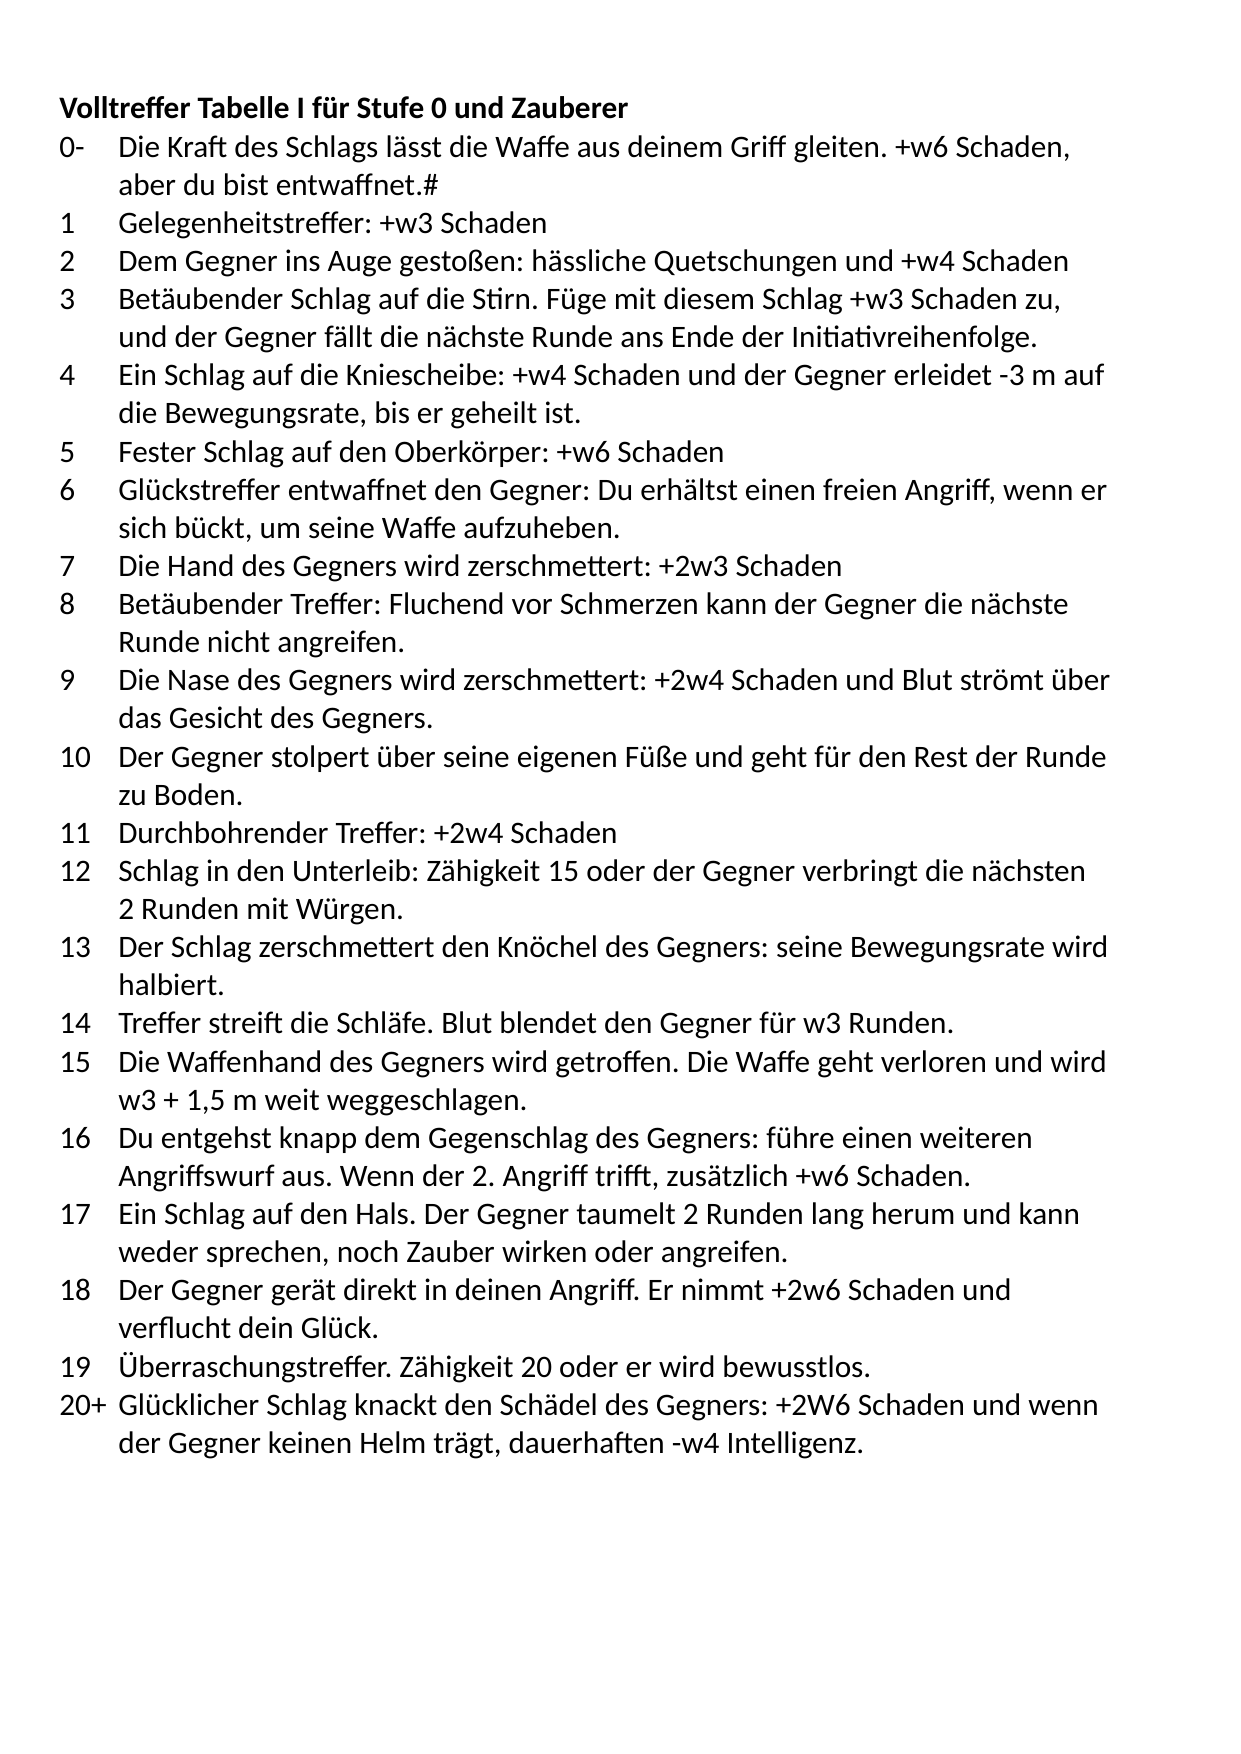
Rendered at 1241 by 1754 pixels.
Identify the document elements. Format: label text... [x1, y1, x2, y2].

text die Bewegungsrate, bis er geheilt ist. [59, 393, 1181, 432]
text weder sprechen, noch Zauber wirken oder angreifen. [59, 1232, 1181, 1270]
text sich bückt, um seine Waffe aufzuheben. [59, 508, 1181, 546]
text 0- Die Kraft des Schlags lässt die Waffe aus deinem Griff gleiten. +w6 Schaden, [59, 127, 1181, 165]
text w3 + 1,5 m weit weggeschlagen. [59, 1080, 1181, 1118]
text Runde nicht angreifen. [59, 622, 1181, 660]
text zu Boden. [59, 775, 1181, 813]
text aber du bist entwaffnet.# [59, 165, 1181, 203]
text verflucht dein Glück. [59, 1308, 1181, 1347]
text 4 Ein Schlag auf die Kniescheibe: +w4 Schaden und der Gegner erleidet -3 m auf [59, 355, 1181, 393]
text 12 Schlag in den Unterleib: Zähigkeit 15 oder der Gegner verbringt die nächsten [59, 851, 1181, 889]
text 5 Fester Schlag auf den Oberkörper: +w6 Schaden [59, 432, 1181, 470]
text und der Gegner fällt die nächste Runde ans Ende der Initiativreihenfolge. [59, 317, 1181, 355]
text 3 Betäubender Schlag auf die Stirn. Füge mit diesem Schlag +w3 Schaden zu, [59, 279, 1181, 317]
text das Gesicht des Gegners. [59, 698, 1181, 737]
text 13 Der Schlag zerschmettert den Knöchel des Gegners: seine Bewegungsrate wird [59, 927, 1181, 965]
text 20+ Glücklicher Schlag knackt den Schädel des Gegners: +2W6 Schaden und wenn [59, 1385, 1181, 1423]
text 14 Treffer streift die Schläfe. Blut blendet den Gegner für w3 Runden. [59, 1003, 1181, 1042]
text Volltreffer Tabelle I für Stufe 0 und Zauberer [59, 88, 1181, 127]
text 7 Die Hand des Gegners wird zerschmettert: +2w3 Schaden [59, 546, 1181, 584]
text der Gegner keinen Helm trägt, dauerhaften -w4 Intelligenz. [59, 1423, 1181, 1461]
text halbiert. [59, 965, 1181, 1003]
text 10 Der Gegner stolpert über seine eigenen Füße und geht für den Rest der Runde [59, 737, 1181, 775]
text 8 Betäubender Treffer: Fluchend vor Schmerzen kann der Gegner die nächste [59, 584, 1181, 622]
text 11 Durchbohrender Treffer: +2w4 Schaden [59, 813, 1181, 851]
text 6 Glückstreffer entwaffnet den Gegner: Du erhältst einen freien Angriff, wenn er [59, 470, 1181, 508]
text 18 Der Gegner gerät direkt in deinen Angriff. Er nimmt +2w6 Schaden und [59, 1270, 1181, 1308]
text 1 Gelegenheitstreffer: +w3 Schaden [59, 203, 1181, 241]
text 9 Die Nase des Gegners wird zerschmettert: +2w4 Schaden und Blut strömt über [59, 660, 1181, 698]
text 17 Ein Schlag auf den Hals. Der Gegner taumelt 2 Runden lang herum und kann [59, 1194, 1181, 1232]
text 16 Du entgehst knapp dem Gegenschlag des Gegners: führe einen weiteren [59, 1118, 1181, 1156]
text 2 Dem Gegner ins Auge gestoßen: hässliche Quetschungen und +w4 Schaden [59, 241, 1181, 279]
text Angriffswurf aus. Wenn der 2. Angriff trifft, zusätzlich +w6 Schaden. [59, 1156, 1181, 1194]
text 2 Runden mit Würgen. [59, 889, 1181, 927]
text 15 Die Waffenhand des Gegners wird getroffen. Die Waffe geht verloren und wird [59, 1042, 1181, 1080]
text 19 Überraschungstreffer. Zähigkeit 20 oder er wird bewusstlos. [59, 1347, 1181, 1385]
